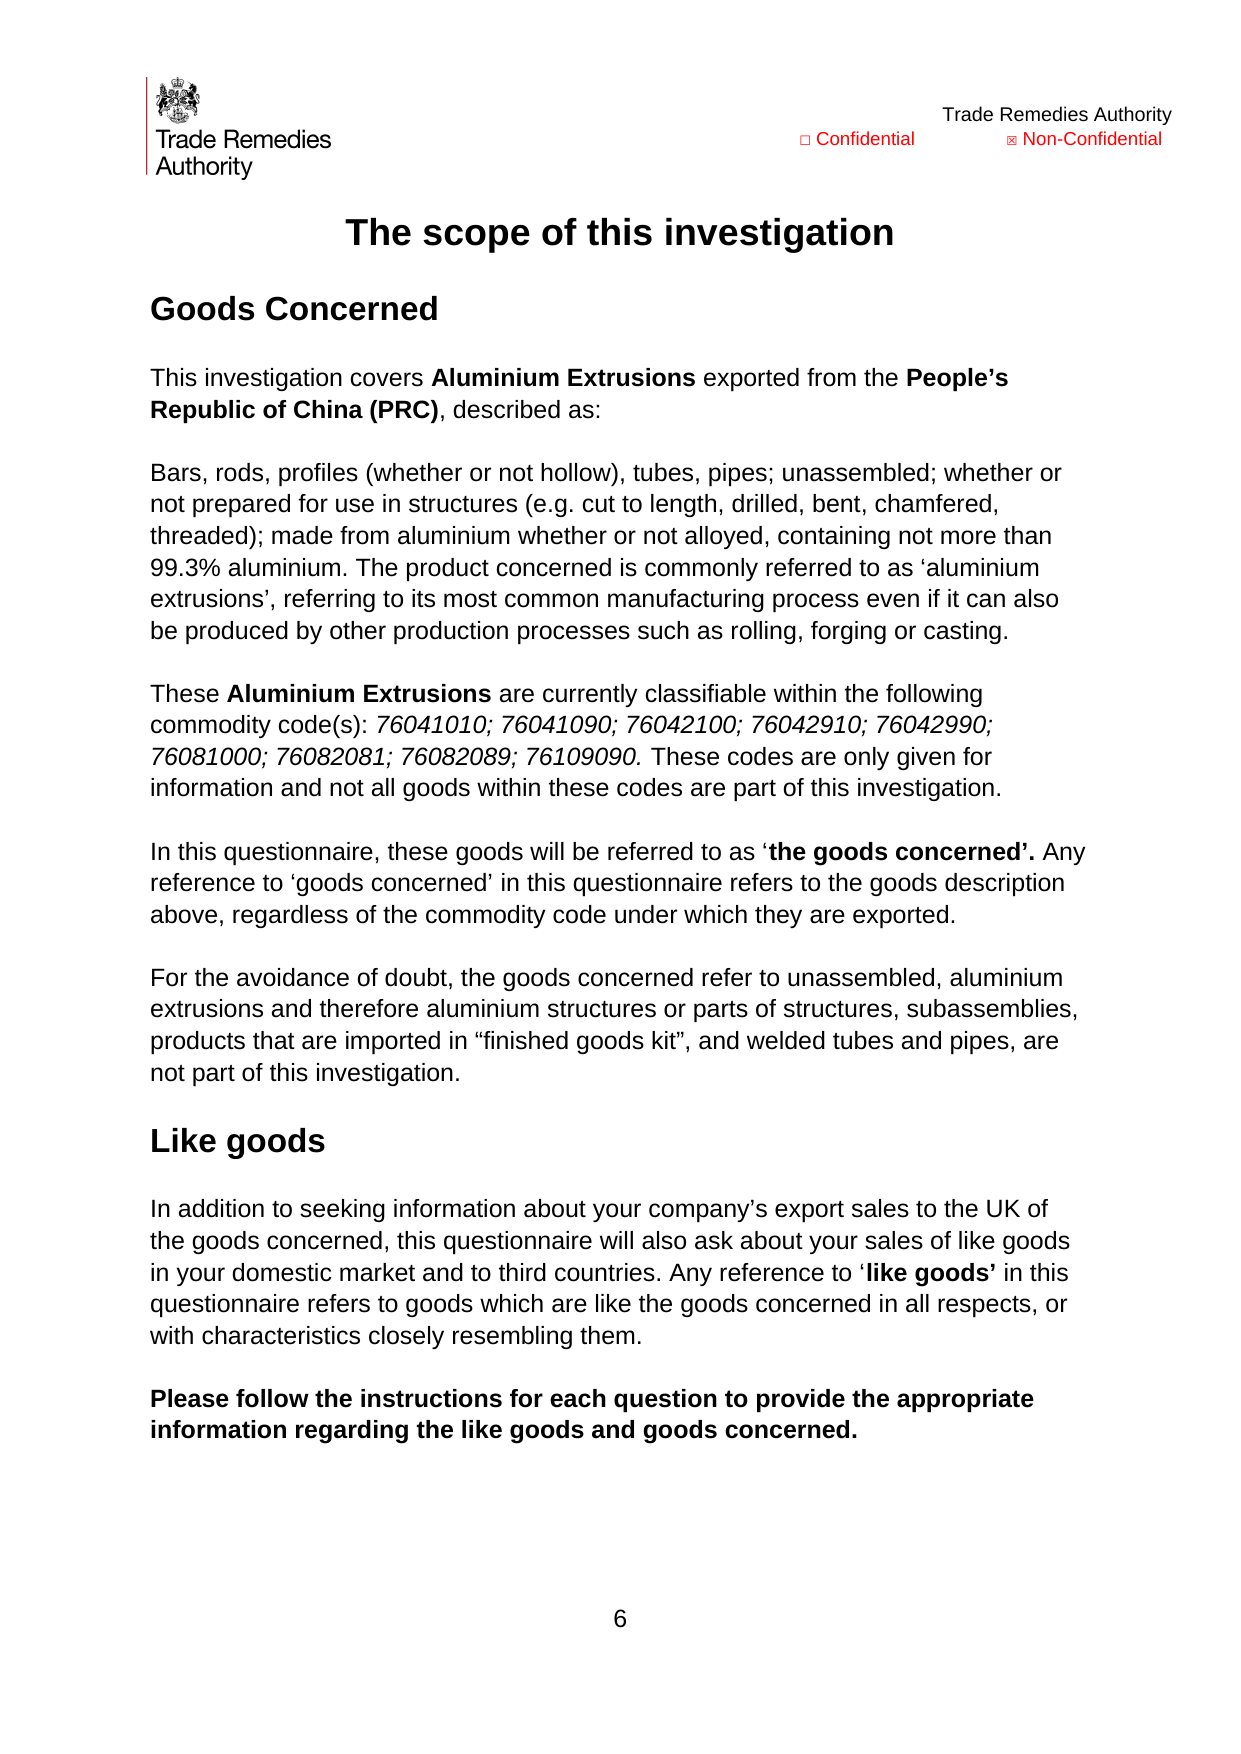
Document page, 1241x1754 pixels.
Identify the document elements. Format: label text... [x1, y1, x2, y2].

text Please follow the instructions for each question to provide the appropriate information regarding the like goods and goods concerned. [150, 1384, 1090, 1444]
subtitle The scope of this investigation [150, 210, 1090, 253]
text For the avoidance of doubt, the goods concerned refer to unassembled, aluminium extrusions and therefore aluminium structures or parts of structures, subassemblies, products that are imported in “finished goods kit”, and welded tubes and pipes, are not part of this investigation. [150, 963, 1090, 1086]
text This investigation covers Aluminium Extrusions exported from the People’s Republic of China (PRC), described as: [150, 363, 1090, 423]
text In this questionnaire, these goods will be referred to as ‘the goods concerned’. Any reference to ‘goods concerned’ in this questionnaire refers to the goods description above, regardless of the commodity code under which they are exported. [150, 837, 1090, 928]
text In addition to seeking information about your company’s export sales to the UK of the goods concerned, this questionnaire will also ask about your sales of like goods in your domestic market and to third countries. Any reference to ‘like goods’ in this questionnaire refers to goods which are like the goods concerned in all respects, or with characteristics closely resembling them. [150, 1194, 1090, 1349]
subtitle Like goods [150, 1121, 1090, 1159]
text These Aluminium Extrusions are currently classifiable within the following commodity code(s): 76041010; 76041090; 76042100; 76042910; 76042990; 76081000; 76082081; 76082089; 76109090. These codes are only given for information and not all goods within these codes are part of this investigation. [150, 679, 1090, 802]
subtitle Goods Concerned [150, 289, 1090, 328]
text Bars, rods, profiles (whether or not hollow), tubes, pipes; unassembled; whether or not prepared for use in structures (e.g. cut to length, drilled, bent, chamfered, threaded); made from aluminium whether or not alloyed, containing not more than 99.3% aluminium. The product concerned is commonly referred to as ‘aluminium extrusions’, referring to its most common manufacturing process even if it can also be produced by other production processes such as rolling, forging or casting. [150, 458, 1090, 644]
